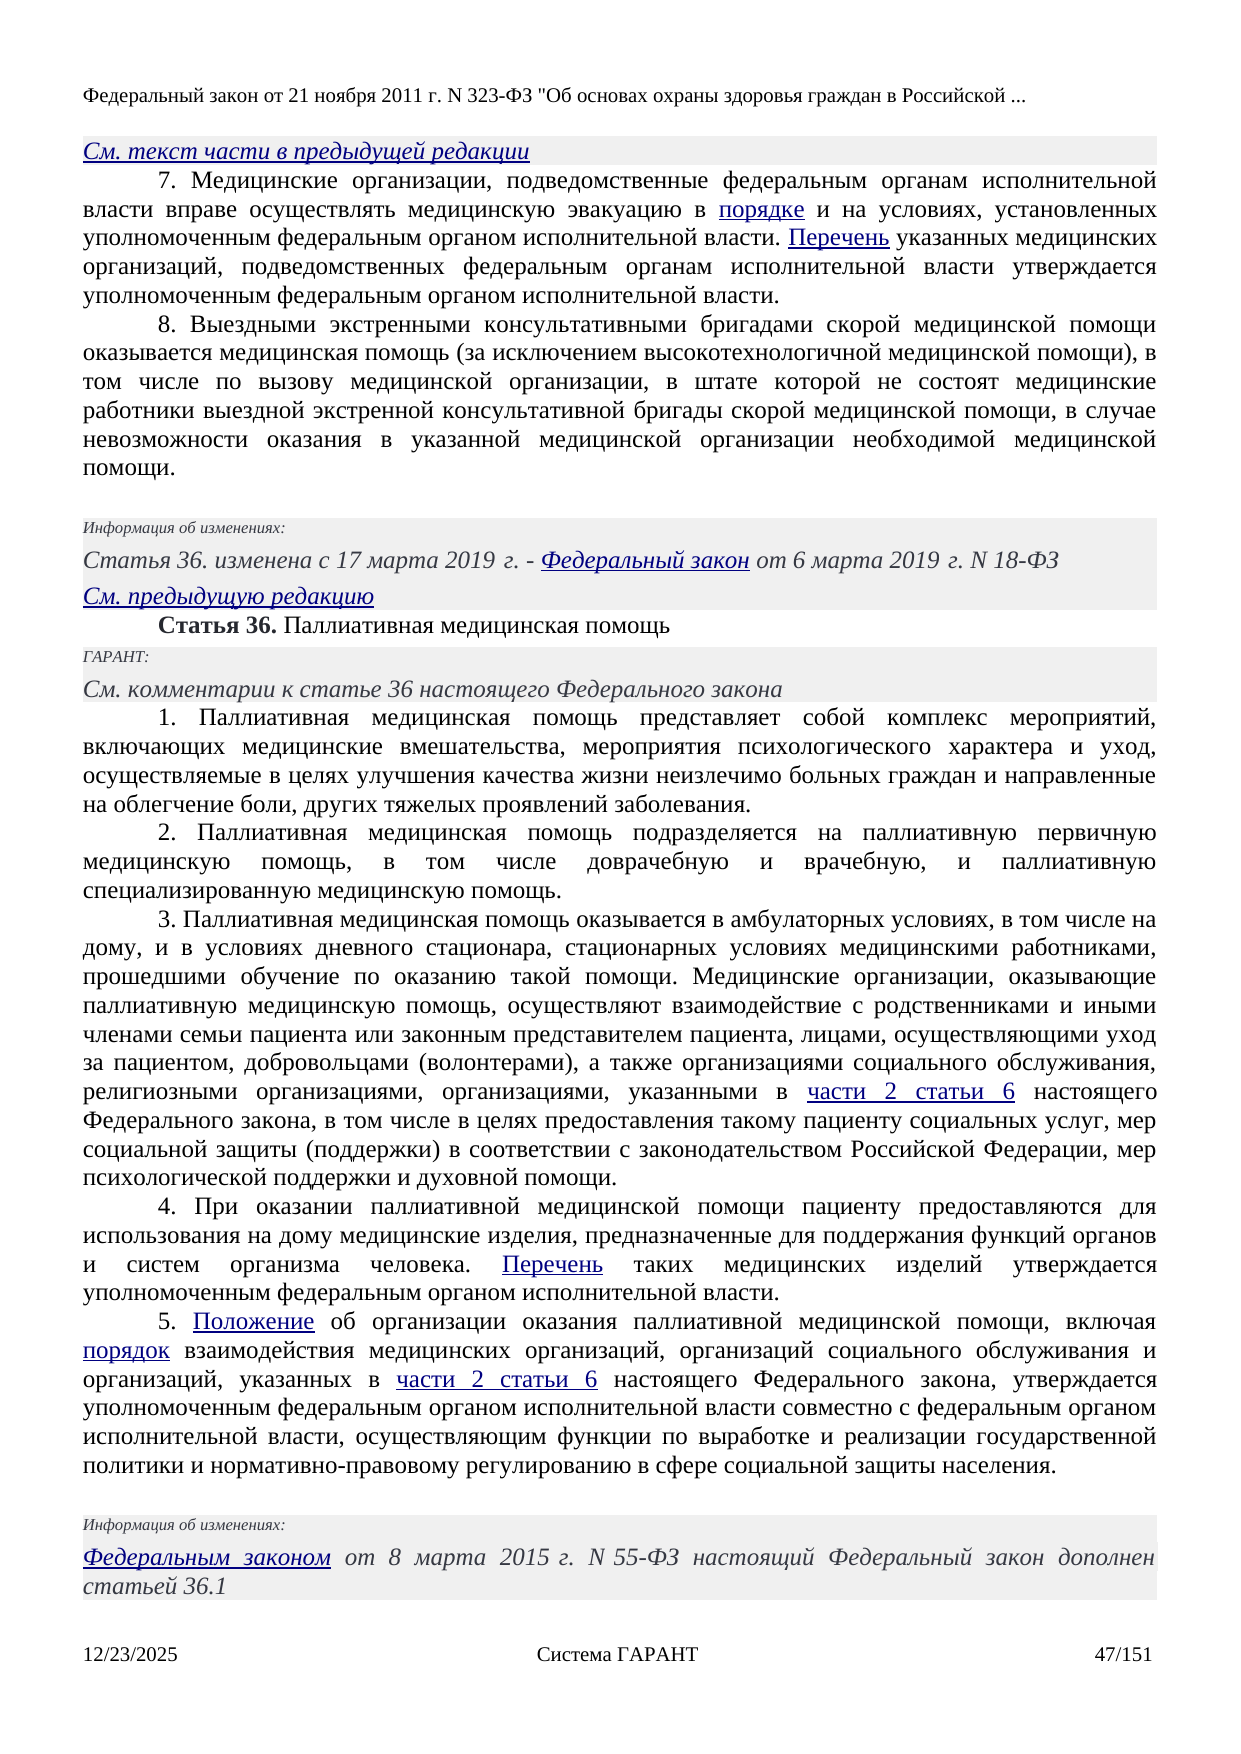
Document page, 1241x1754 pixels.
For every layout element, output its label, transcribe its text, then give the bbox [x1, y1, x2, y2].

text 1. Паллиативная медицинская помощь представляет собой комплекс мероприятий, включающих медицинские вмешательства, мероприятия психологического характера и уход, осуществляемые в целях улучшения качества жизни неизлечимо больных граждан и направленные на облегчение боли, других тяжелых проявлений заболевания. [83, 702, 1157, 817]
text 7. Медицинские организации, подведомственные федеральным органам исполнительной власти вправе осуществлять медицинскую эвакуацию в порядке и на условиях, установленных уполномоченным федеральным органом исполнительной власти. Перечень указанных медицинских организаций, подведомственных федеральным органам исполнительной власти утверждается уполномоченным федеральным органом исполнительной власти. [83, 165, 1157, 309]
text См. текст части в предыдущей редакции [532, 136, 1157, 165]
text См. комментарии к статье 36 настоящего Федерального закона [785, 674, 1157, 702]
text 2. Паллиативная медицинская помощь подразделяется на паллиативную первичную медицинскую помощь, в том числе доврачебную и врачебную, и паллиативную специализированную медицинскую помощь. [83, 817, 1157, 904]
text Федеральным законом от 8 марта 2015 г. N 55-ФЗ настоящий Федеральный закон дополнен статьей 36.1 [230, 1563, 1157, 1600]
text 4. При оказании паллиативной медицинской помощи пациенту предоставляются для использования на дому медицинские изделия, предназначенные для поддержания функций органов и систем организма человека. Перечень таких медицинских изделий утверждается уполномоченным федеральным органом исполнительной власти. [83, 1191, 1157, 1306]
text Статья 36. изменена с 17 марта 2019 г. - Федеральный закон от 6 марта 2019 г. N 18-ФЗ [1061, 545, 1157, 573]
text 8. Выездными экстренными консультативными бригадами скорой медицинской помощи оказывается медицинская помощь (за исключением высокотехнологичной медицинской помощи), в том числе по вызову медицинской организации, в штате которой не состоят медицинские работники выездной экстренной консультативной бригады скорой медицинской помощи, в случае невозможности оказания в указанной медицинской организации необходимой медицинской помощи. [83, 309, 1157, 481]
text 3. Паллиативная медицинская помощь оказывается в амбулаторных условиях, в том числе на дому, и в условиях дневного стационара, стационарных условиях медицинскими работниками, прошедшими обучение по оказанию такой помощи. Медицинские организации, оказывающие паллиативную медицинскую помощь, осуществляют взаимодействие с родственниками и иными членами семьи пациента или законным представителем пациента, лицами, осуществляющими уход за пациентом, добровольцами (волонтерами), а также организациями социального обслуживания, религиозными организациями, организациями, указанными в части 2 статьи 6 настоящего Федерального закона, в том числе в целях предоставления такому пациенту социальных услуг, мер социальной защиты (поддержки) в соответствии с законодательством Российской Федерации, мер психологической поддержки и духовной помощи. [83, 904, 1157, 1191]
text Статья 36. Паллиативная медицинская помощь [158, 610, 1157, 639]
text ГАРАНТ: [151, 647, 1157, 666]
text См. предыдущую редакцию [377, 581, 1157, 610]
text Информация об изменениях: [287, 1515, 1157, 1534]
text Информация об изменениях: [287, 518, 1157, 537]
text 5. Положение об организации оказания паллиативной медицинской помощи, включая порядок взаимодействия медицинских организаций, организаций социального обслуживания и организаций, указанных в части 2 статьи 6 настоящего Федерального закона, утверждается уполномоченным федеральным органом исполнительной власти совместно с федеральным органом исполнительной власти, осуществляющим функции по выработке и реализации государственной политики и нормативно-правовому регулированию в сфере социальной защиты населения. [83, 1306, 1157, 1479]
